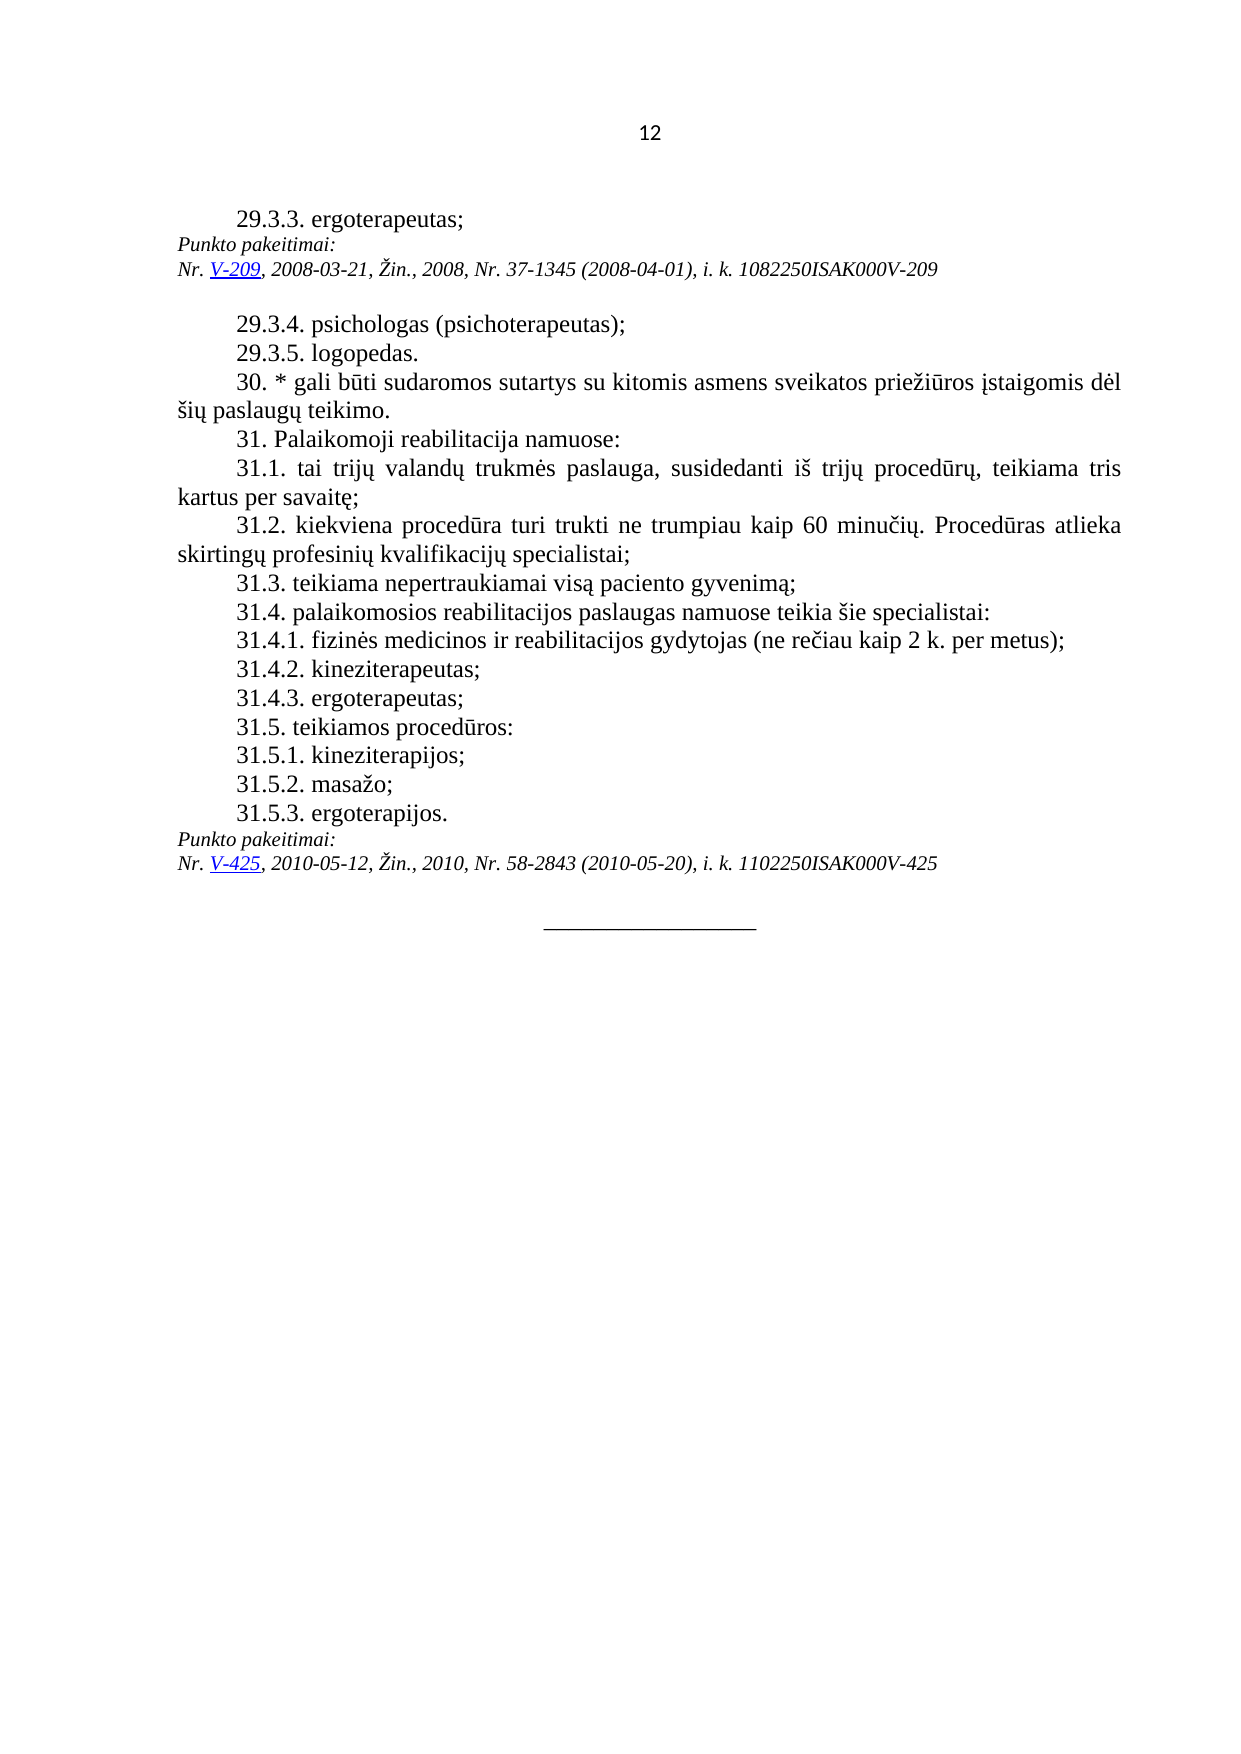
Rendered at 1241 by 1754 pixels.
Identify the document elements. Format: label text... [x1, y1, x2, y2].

text Punkto pakeitimai: [177, 827, 1122, 851]
text 31.5.1. kineziterapijos; [177, 741, 1122, 769]
text 31.5.3. ergoterapijos. [177, 798, 1122, 827]
text 29.3.5. logopedas. [177, 338, 1122, 367]
text 30. * gali būti sudaromos sutartys su kitomis asmens sveikatos priežiūros įstaigomis dėl šių paslaugų teikimo. [177, 367, 1122, 424]
text 31.4.3. ergoterapeutas; [177, 683, 1122, 712]
text 31.5.2. masažo; [177, 769, 1122, 798]
text 31.4. palaikomosios reabilitacijos paslaugas namuose teikia šie specialistai: [177, 597, 1122, 626]
text 31.2. kiekviena procedūra turi trukti ne trumpiau kaip 60 minučių. Procedūras atlieka skirtingų profesinių kvalifikacijų specialistai; [177, 511, 1122, 568]
text 31.3. teikiama nepertraukiamai visą paciento gyvenimą; [177, 568, 1122, 597]
text 31.5. teikiamos procedūros: [177, 712, 1122, 741]
text Punkto pakeitimai: [177, 232, 1122, 256]
text Nr. V-425, 2010-05-12, Žin., 2010, Nr. 58-2843 (2010-05-20), i. k. 1102250ISAK000V-425 [177, 851, 1122, 875]
text 31. Palaikomoji reabilitacija namuose: [177, 424, 1122, 453]
text _________________ [177, 904, 1122, 932]
text 29.3.3. ergoterapeutas; [177, 204, 1122, 232]
text 31.1. tai trijų valandų trukmės paslauga, susidedanti iš trijų procedūrų, teikiama tris kartus per savaitę; [177, 453, 1122, 511]
text 29.3.4. psichologas (psichoterapeutas); [177, 309, 1122, 338]
text 31.4.2. kineziterapeutas; [177, 654, 1122, 683]
text Nr. V-209, 2008-03-21, Žin., 2008, Nr. 37-1345 (2008-04-01), i. k. 1082250ISAK000V-209 [177, 256, 1122, 281]
text 31.4.1. fizinės medicinos ir reabilitacijos gydytojas (ne rečiau kaip 2 k. per metus); [177, 626, 1122, 654]
